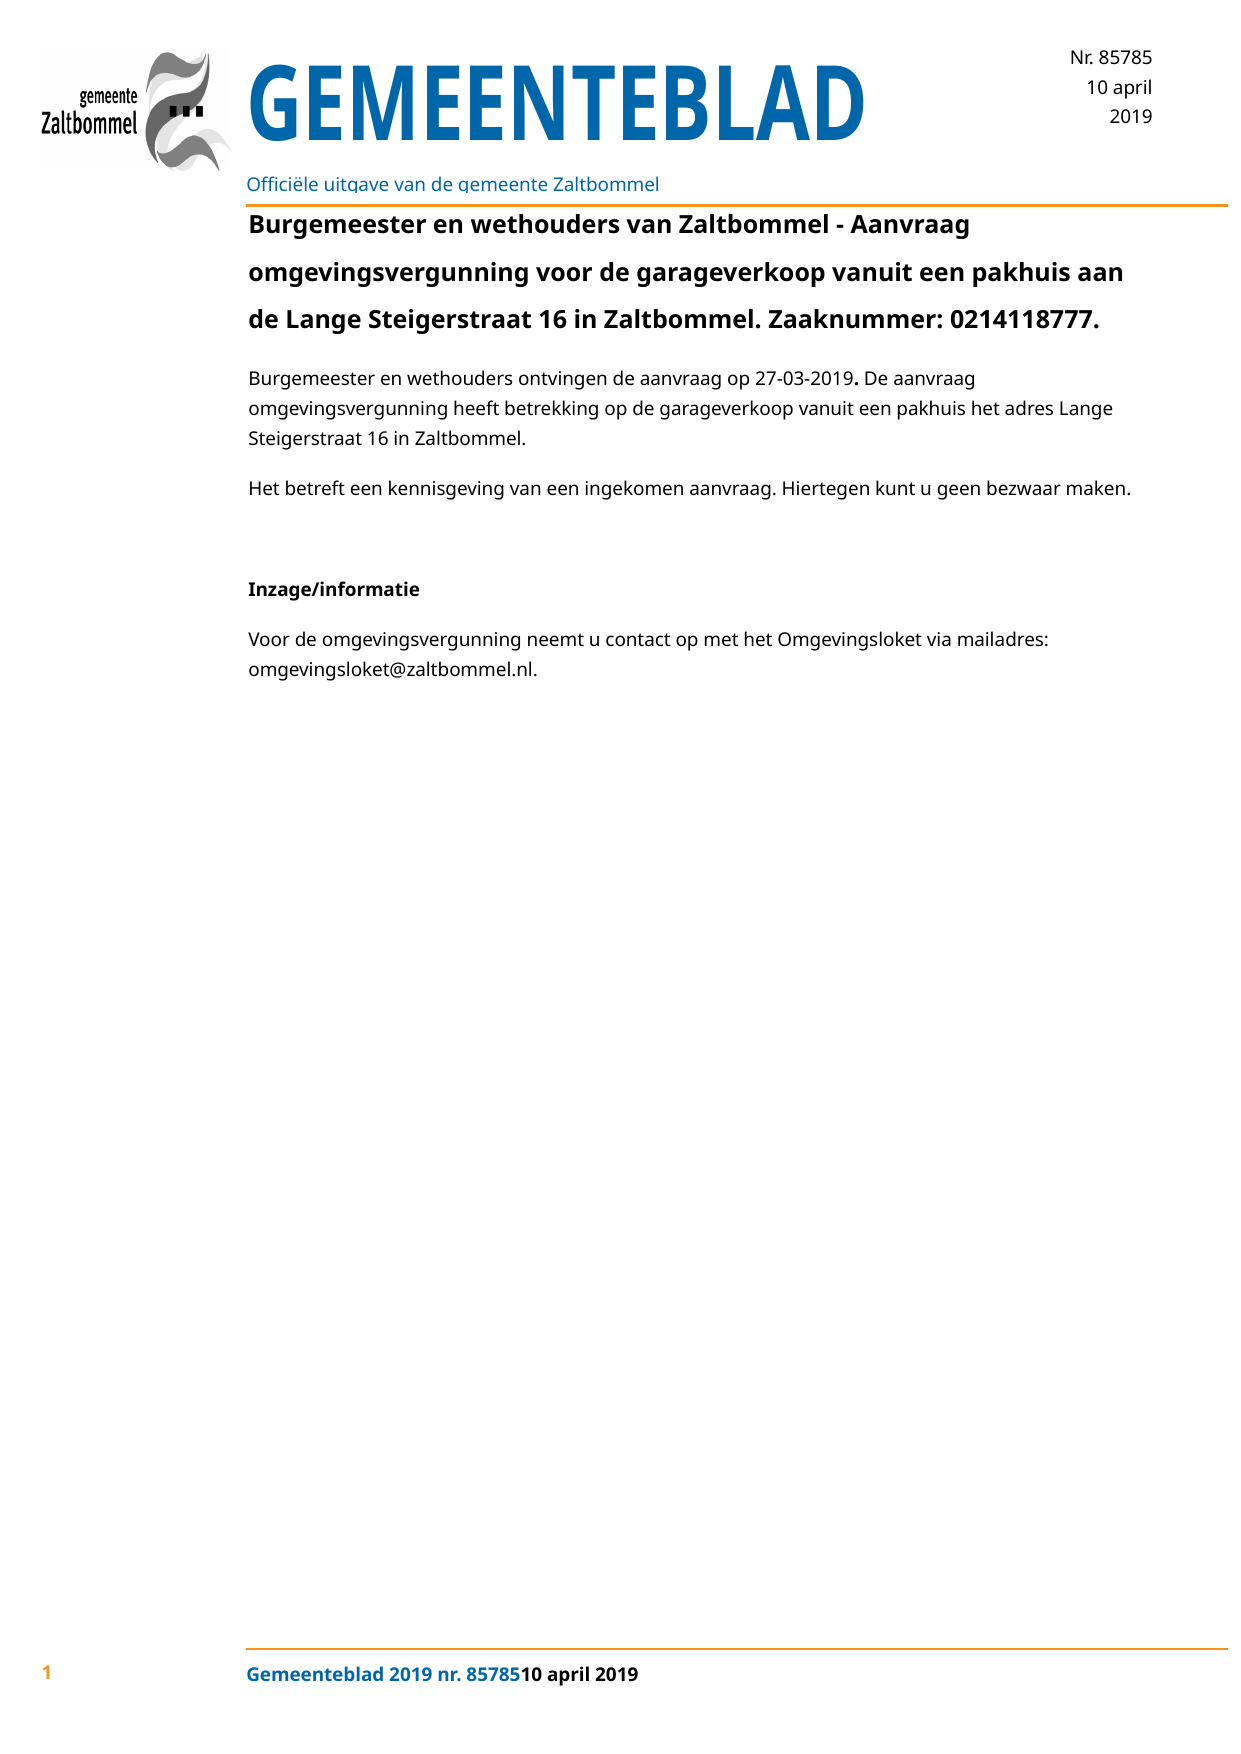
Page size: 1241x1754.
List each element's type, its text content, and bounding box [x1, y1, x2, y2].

text Burgemeester en wethouders van Zaltbommel - Aanvraag omgevingsvergunning voor de garageverkoop vanuit een pakhuis aan de Lange Steigerstraat 16 in Zaltbommel. Zaaknummer: 0214118777. [248, 207, 1152, 336]
text Het betreft een kennisgeving van een ingekomen aanvraag. Hiertegen kunt u geen bezwaar maken. [248, 475, 1152, 501]
text Burgemeester en wethouders ontvingen de aanvraag op 27-03-2019. De aanvraag omgevingsvergunning heeft betrekking op de garageverkoop vanuit een pakhuis het adres Lange Steigerstraat 16 in Zaltbommel. [248, 366, 1152, 450]
picture [41, 47, 231, 172]
text Voor de omgevingsvergunning neemt u contact op met het Omgevingsloket via mailadres: omgevingsloket@zaltbommel.nl. [248, 626, 1152, 682]
text Inzage/informatie [248, 576, 1152, 602]
